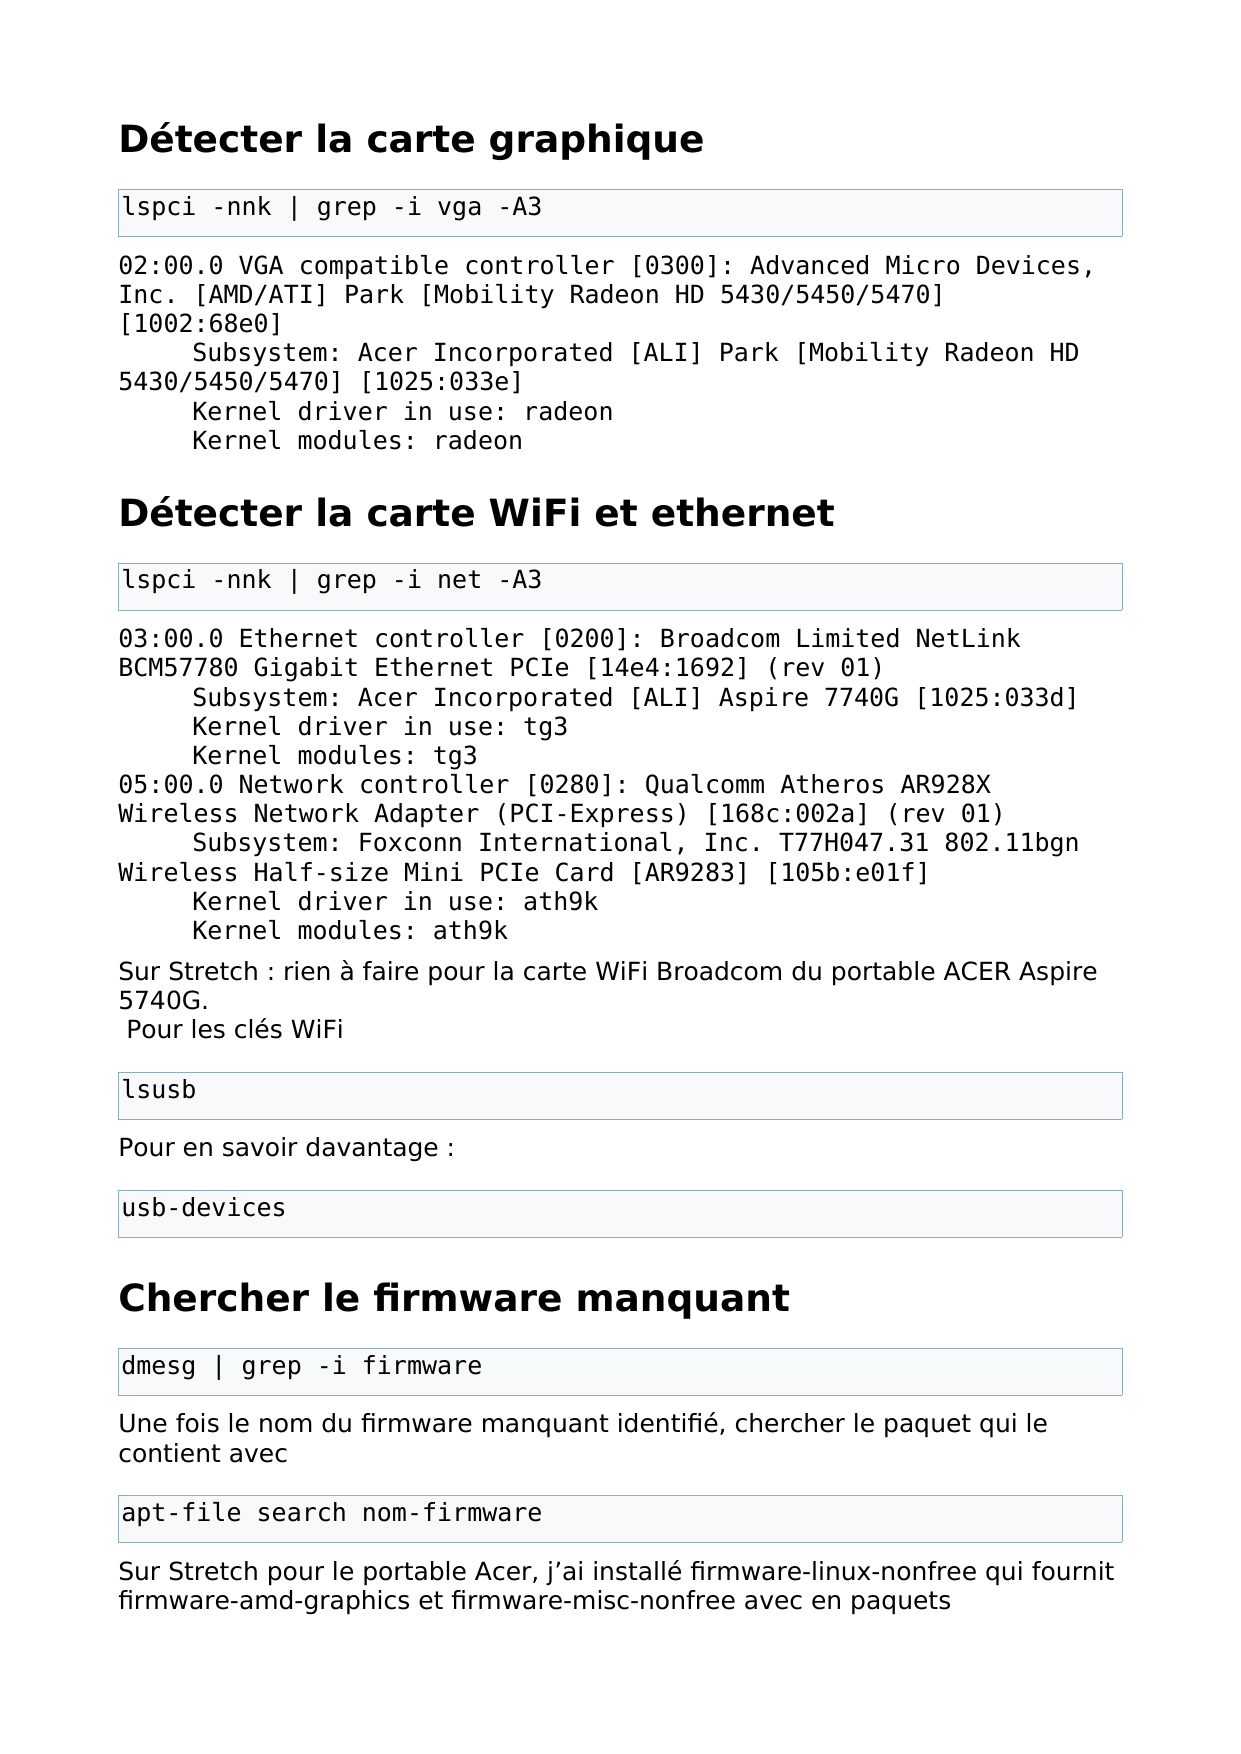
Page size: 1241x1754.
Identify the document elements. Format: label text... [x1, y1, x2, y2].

text 02:00.0 VGA compatible controller [0300]: Advanced Micro Devices, Inc. [AMD/ATI] Park [Mobility Radeon HD 5430/5450/5470] [1002:68e0] Subsystem: Acer Incorporated [ALI] Park [Mobility Radeon HD 5430/5450/5470] [1025:033e] Kernel driver in use: radeon Kernel modules: radeon [118, 251, 1122, 455]
text Sur Stretch pour le portable Acer, j’ai installé firmware-linux-nonfree qui fournit firmware-amd-graphics et firmware-misc-nonfree avec en paquets [118, 1557, 1122, 1615]
subtitle Détecter la carte graphique [118, 118, 1122, 162]
table_header lsusb [119, 1073, 1122, 1119]
table_header apt-file search nom-firmware [119, 1496, 1122, 1542]
text Une fois le nom du firmware manquant identifié, chercher le paquet qui le contient avec [118, 1409, 1122, 1468]
subtitle Chercher le firmware manquant [118, 1277, 1122, 1321]
table_header lspci -nnk | grep -i vga -A3 [119, 190, 1122, 236]
table_header dmesg | grep -i firmware [119, 1349, 1122, 1395]
text 03:00.0 Ethernet controller [0200]: Broadcom Limited NetLink BCM57780 Gigabit Ethernet PCIe [14e4:1692] (rev 01) Subsystem: Acer Incorporated [ALI] Aspire 7740G [1025:033d] Kernel driver in use: tg3 Kernel modules: tg3 05:00.0 Network controller [0280]: Qualcomm Atheros AR928X Wireless Network Adapter (PCI-Express) [168c:002a] (rev 01) Subsystem: Foxconn International, Inc. T77H047.31 802.11bgn Wireless Half-size Mini PCIe Card [AR9283] [105b:e01f] Kernel driver in use: ath9k Kernel modules: ath9k [118, 624, 1122, 945]
text Sur Stretch : rien à faire pour la carte WiFi Broadcom du portable ACER Aspire 5740G. Pour les clés WiFi [118, 957, 1122, 1044]
table_header lspci -nnk | grep -i net -A3 [119, 564, 1122, 609]
table_header usb-devices [119, 1191, 1122, 1237]
text Pour en savoir davantage : [118, 1134, 1122, 1163]
subtitle Détecter la carte WiFi et ethernet [118, 492, 1122, 535]
